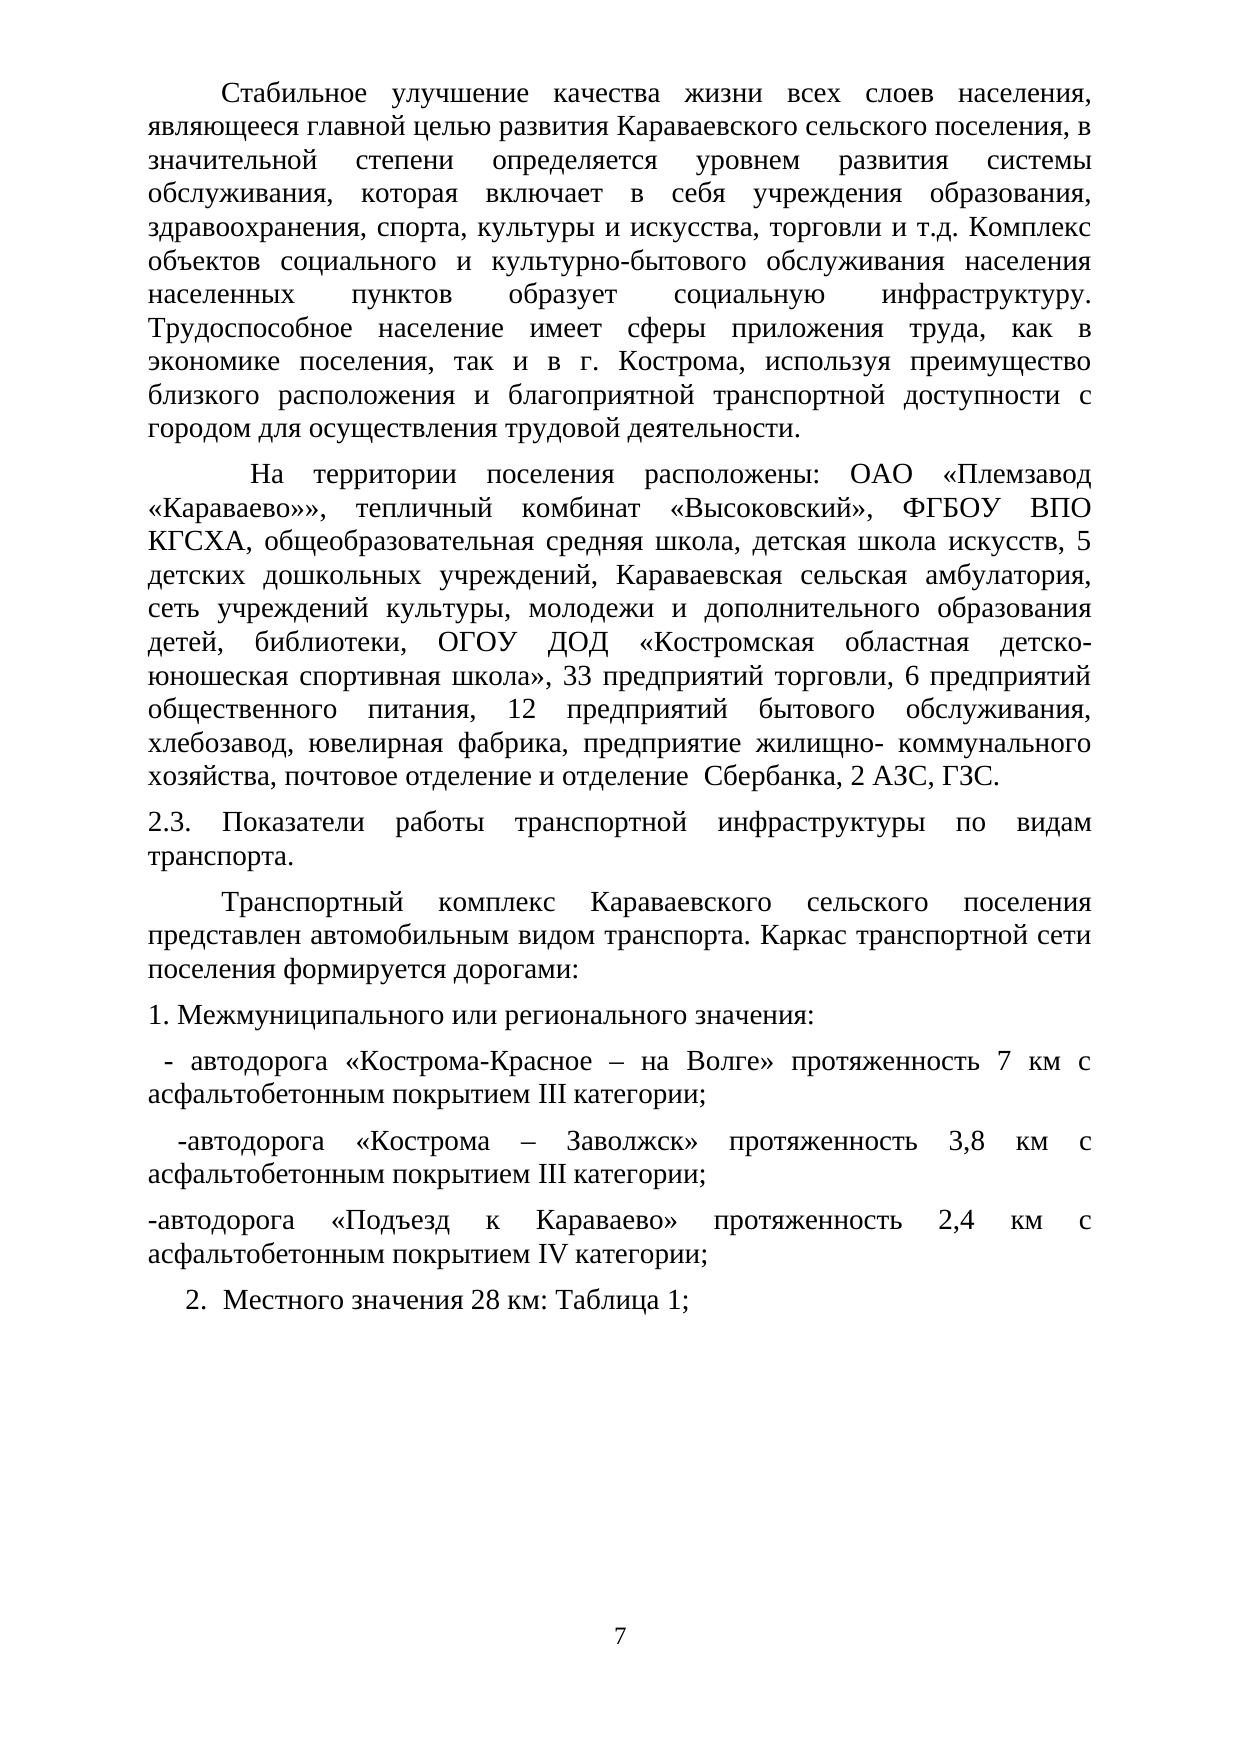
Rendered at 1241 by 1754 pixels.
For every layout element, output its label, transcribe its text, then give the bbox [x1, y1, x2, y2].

text -автодорога «Подъезд к Караваево» протяженность 2,4 км с асфальтобетонным покрытием IV категории; [148, 1202, 1092, 1269]
text -автодорога «Кострома – Заволжск» протяженность 3,8 км с асфальтобетонным покрытием III категории; [148, 1123, 1092, 1190]
text На территории поселения расположены: ОАО «Племзавод «Караваево»», тепличный комбинат «Высоковский», ФГБОУ ВПО КГСХА, общеобразовательная средняя школа, детская школа искусств, 5 детских дошкольных учреждений, Караваевская сельская амбулатория, сеть учреждений культуры, молодежи и дополнительного образования детей, библиотеки, ОГОУ ДОД «Костромская областная детско-юношеская спортивная школа», 33 предприятий торговли, 6 предприятий общественного питания, 12 предприятий бытового обслуживания, хлебозавод, ювелирная фабрика, предприятие жилищно- коммунального хозяйства, почтовое отделение и отделение Сбербанка, 2 АЗС, ГЗС. [148, 456, 1092, 792]
list Местного значения 28 км: Таблица 1; [185, 1282, 1092, 1315]
text 2.3. Показатели работы транспортной инфраструктуры по видам транспорта. [148, 804, 1092, 871]
text Стабильное улучшение качества жизни всех слоев населения, являющееся главной целью развития Караваевского сельского поселения, в значительной степени определяется уровнем развития системы обслуживания, которая включает в себя учреждения образования, здравоохранения, спорта, культуры и искусства, торговли и т.д. Комплекс объектов социального и культурно-бытового обслуживания населения населенных пунктов образует социальную инфраструктуру. Трудоспособное население имеет сферы приложения труда, как в экономике поселения, так и в г. Кострома, используя преимущество близкого расположения и благоприятной транспортной доступности с городом для осуществления трудовой деятельности. [148, 75, 1092, 444]
text - автодорога «Кострома-Красное – на Волге» протяженность 7 км с асфальтобетонным покрытием III категории; [148, 1043, 1092, 1110]
text Транспортный комплекс Караваевского сельского поселения представлен автомобильным видом транспорта. Каркас транспортной сети поселения формируется дорогами: [148, 884, 1092, 984]
text 1. Межмуниципального или регионального значения: [148, 997, 1092, 1031]
